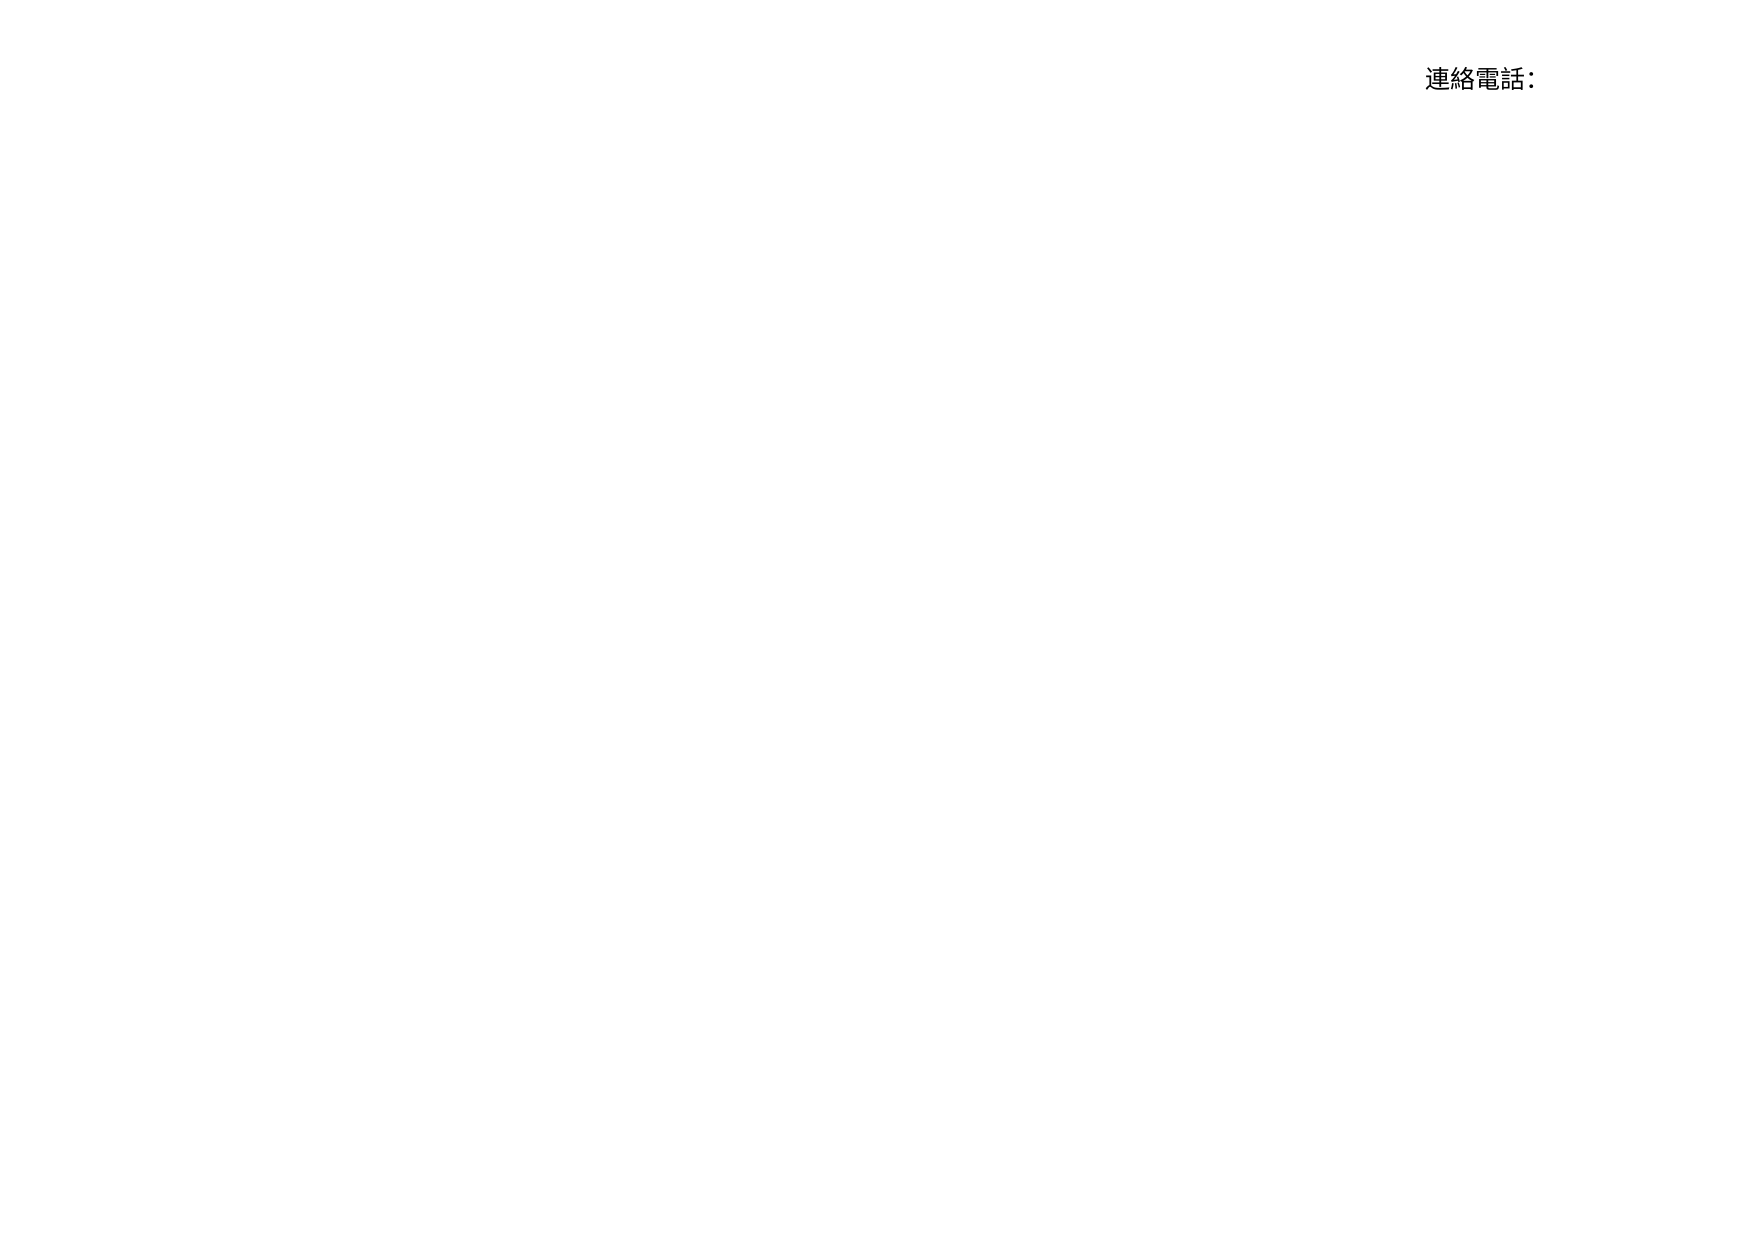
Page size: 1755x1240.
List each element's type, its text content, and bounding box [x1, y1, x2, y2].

text 連絡電話： [150, 59, 1604, 95]
